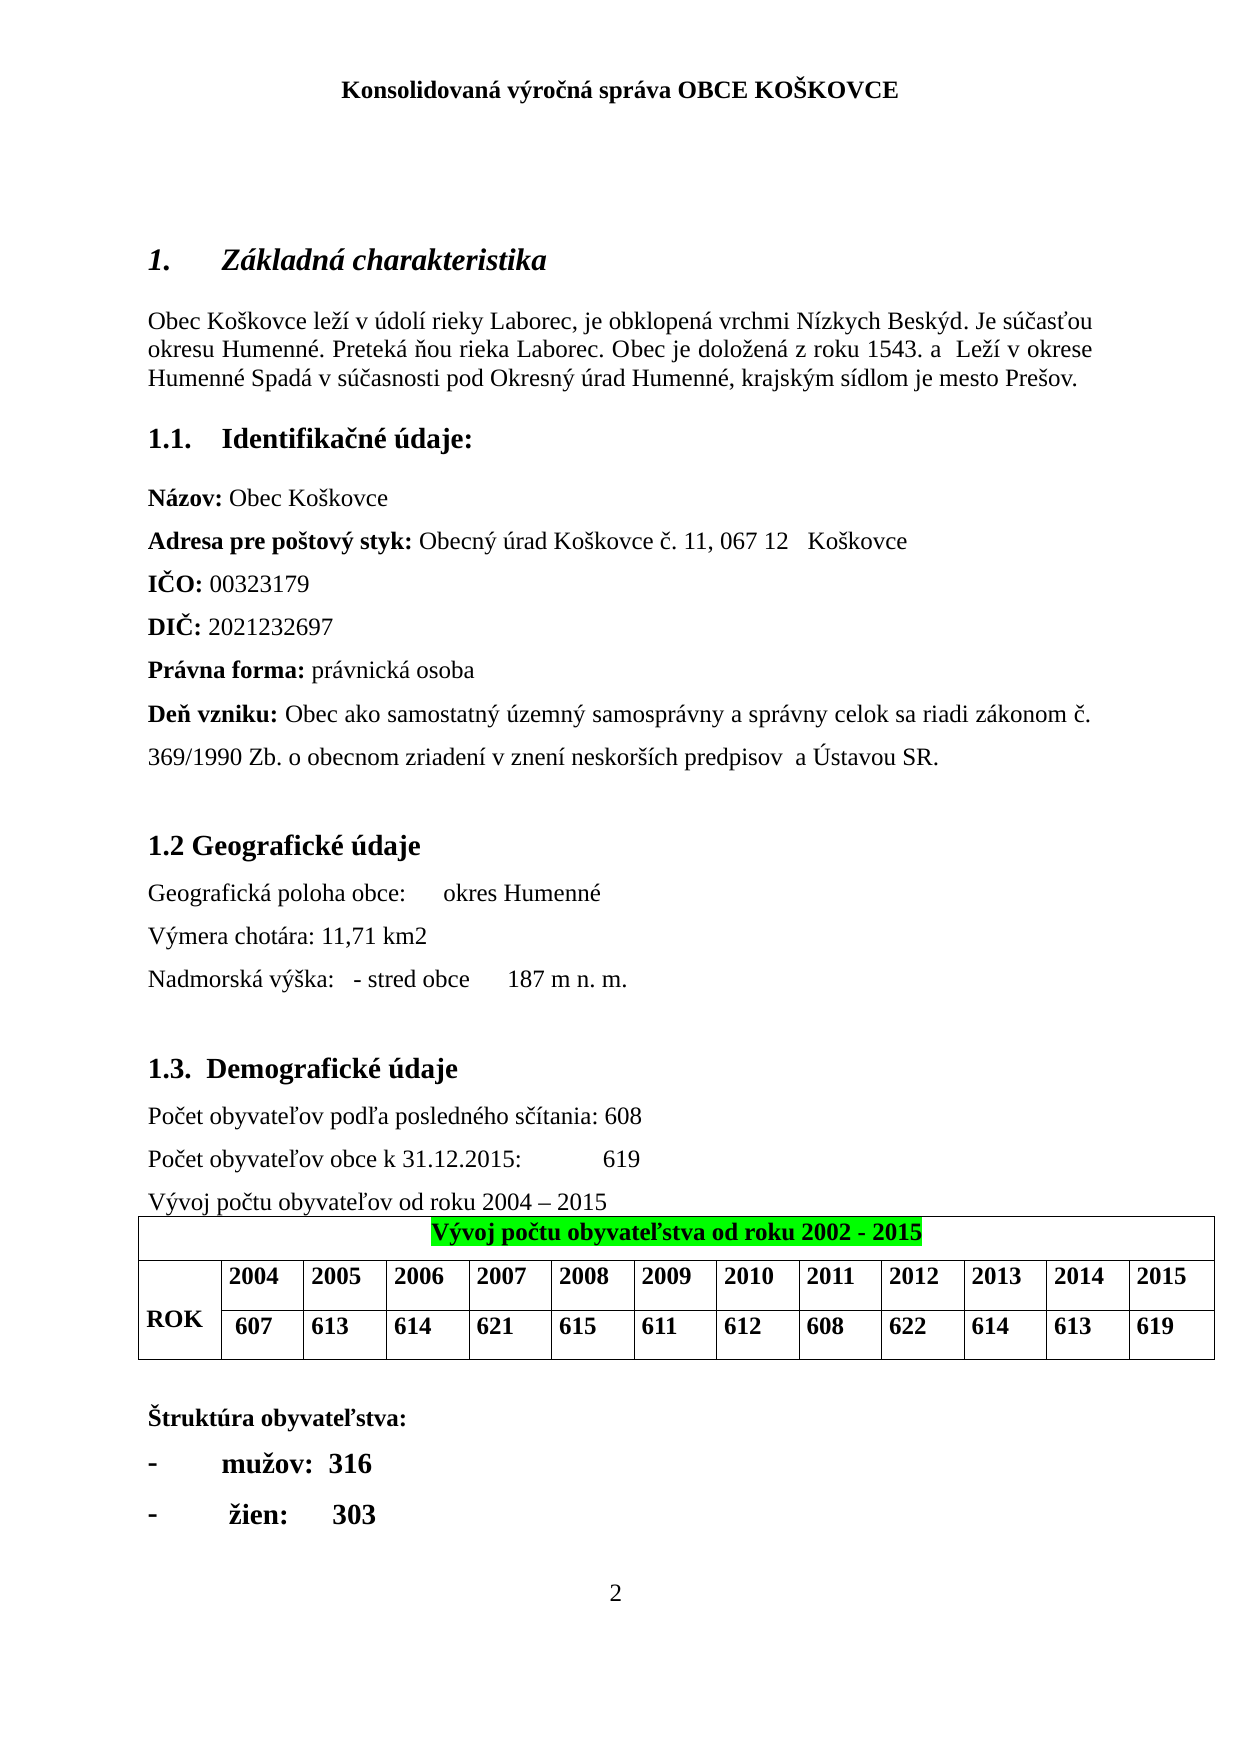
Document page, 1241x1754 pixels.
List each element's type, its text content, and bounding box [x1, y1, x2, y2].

table_cell 608 [800, 1311, 881, 1359]
table_cell 2006 [387, 1261, 469, 1310]
table_cell 2014 [1047, 1261, 1129, 1310]
text Obec Koškovce leží v údolí rieky Laborec, je obklopená vrchmi Nízkych Beskýd. Je súčasťou okresu Humenné. Preteká ňou rieka Laborec. Obec je doložená z roku 1543. a Leží v okrese Humenné Spadá v súčasnosti pod Okresný úrad Humenné, krajským sídlom je mesto Prešov. [148, 306, 1093, 392]
text 1.3. Demografické údaje [148, 1051, 1093, 1084]
table_cell 2012 [882, 1261, 964, 1310]
text Výmera chotára: 11,71 km2 [148, 921, 1093, 950]
text Geografická poloha obce: okres Humenné [148, 878, 1093, 907]
text DIČ: 2021232697 [148, 612, 1093, 641]
table_cell 2008 [552, 1261, 634, 1310]
table_cell 607 [222, 1311, 303, 1359]
text 1.2 Geografické údaje [148, 828, 1093, 862]
table_cell 612 [717, 1311, 799, 1359]
text IČO: 00323179 [148, 569, 1093, 598]
text Počet obyvateľov obce k 31.12.2015: 619 [148, 1144, 1093, 1173]
table_cell 613 [1047, 1311, 1129, 1359]
table_cell 619 [1130, 1311, 1214, 1359]
table_cell 2013 [965, 1261, 1046, 1310]
table_header Vývoj počtu obyvateľstva od roku 2002 - 2015 [139, 1217, 1214, 1260]
table_cell 615 [552, 1311, 634, 1359]
table_cell 614 [965, 1311, 1046, 1359]
table_cell 2007 [470, 1261, 551, 1310]
list žien: 303 [148, 1497, 1093, 1531]
text Nadmorská výška: - stred obce 187 m n. m. [148, 964, 1093, 993]
text Názov: Obec Koškovce [148, 483, 1093, 512]
table_cell 611 [635, 1311, 716, 1359]
table_cell 622 [882, 1311, 964, 1359]
text Vývoj počtu obyvateľov od roku 2004 – 2015 [148, 1187, 1093, 1216]
table_cell 614 [387, 1311, 469, 1359]
table_cell 2009 [635, 1261, 716, 1310]
table_cell 2015 [1130, 1261, 1214, 1310]
text Štruktúra obyvateľstva: [148, 1403, 1093, 1432]
text Počet obyvateľov podľa posledného sčítania: 608 [148, 1101, 1093, 1130]
list Identifikačné údaje: [148, 421, 1093, 454]
text Adresa pre poštový styk: Obecný úrad Koškovce č. 11, 067 12 Koškovce [148, 526, 1093, 555]
table_cell 621 [470, 1311, 551, 1359]
table_cell 2005 [304, 1261, 386, 1310]
table_cell 2011 [800, 1261, 881, 1310]
table_cell 2004 [222, 1261, 303, 1310]
list mužov: 316 [148, 1447, 1093, 1480]
table_cell ROK [139, 1261, 221, 1359]
table_cell 2010 [717, 1261, 799, 1310]
text Právna forma: právnická osoba [148, 656, 1093, 684]
table_cell 613 [304, 1311, 386, 1359]
text Deň vzniku: Obec ako samostatný územný samosprávny a správny celok sa riadi zákonom č. 369/1990 Zb. o obecnom zriadení v znení neskorších predpisov a Ústavou SR. [148, 699, 1093, 771]
list Základná charakteristika [148, 241, 1093, 277]
